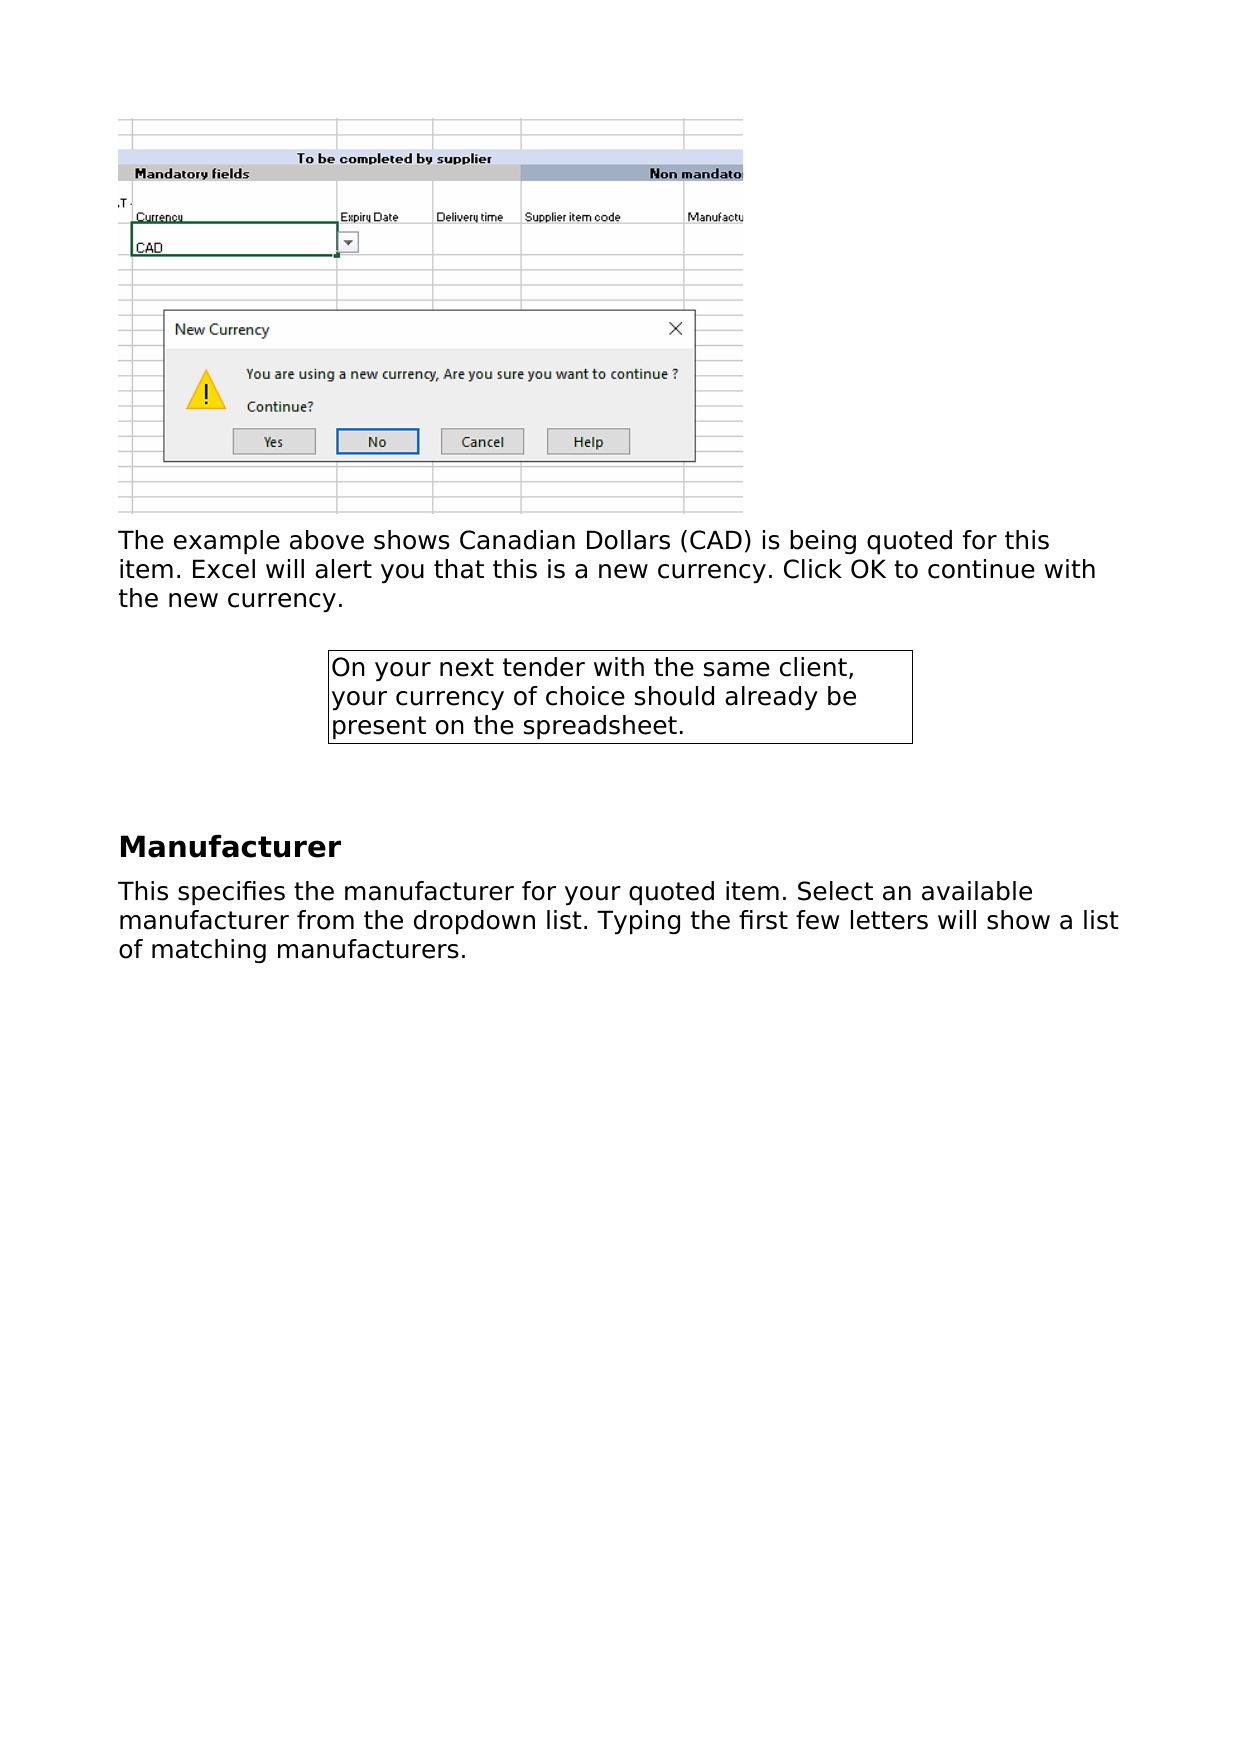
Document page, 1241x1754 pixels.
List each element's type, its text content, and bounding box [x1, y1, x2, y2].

table_header On your next tender with the same client, your currency of choice should already be present on the spreadsheet. [329, 651, 912, 743]
picture [118, 118, 744, 514]
subtitle Manufacturer [118, 831, 1122, 865]
text This specifies the manufacturer for your quoted item. Select an available manufacturer from the dropdown list. Typing the first few letters will show a list of matching manufacturers. [118, 877, 1122, 965]
text The example above shows Canadian Dollars (CAD) is being quoted for this item. Excel will alert you that this is a new currency. Click OK to continue with the new currency. [118, 526, 1122, 614]
